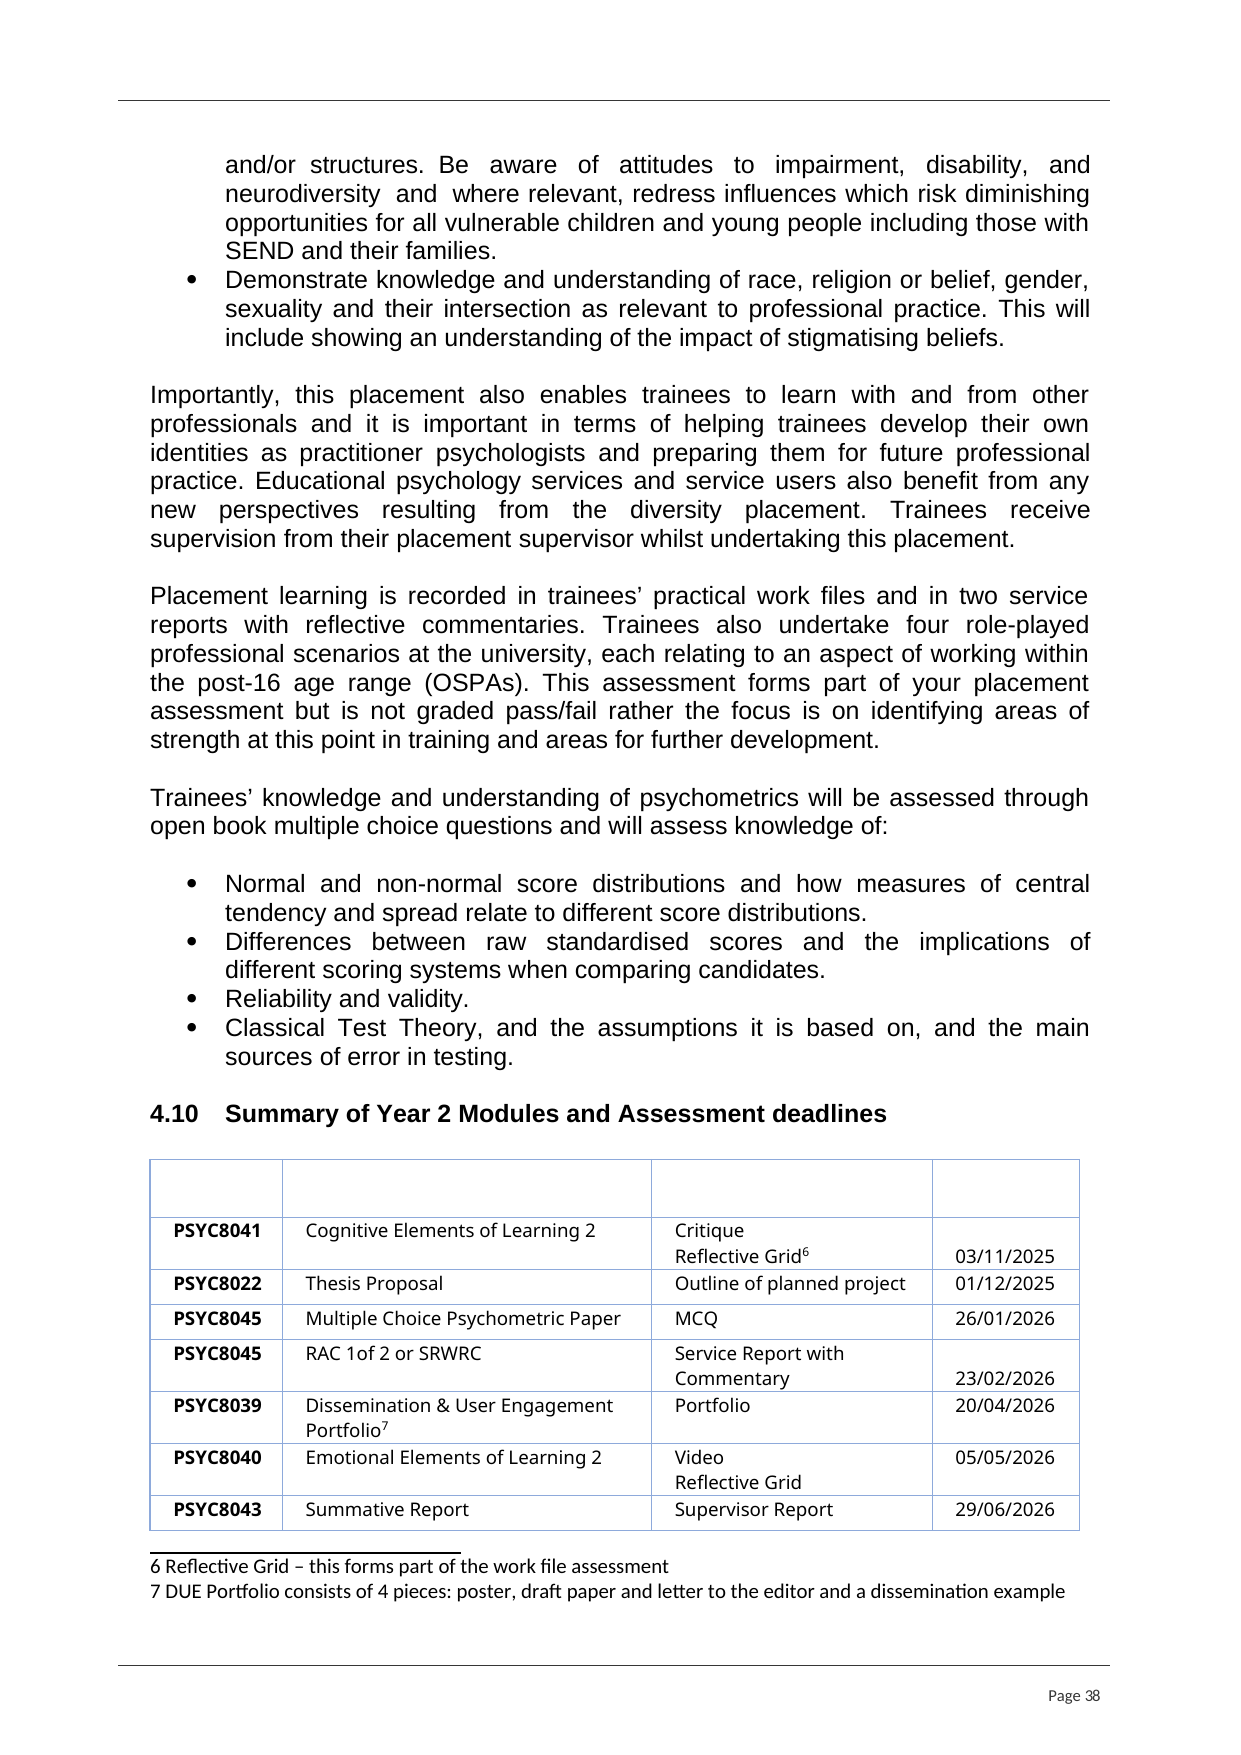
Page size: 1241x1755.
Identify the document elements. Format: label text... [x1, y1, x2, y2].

table_header Assignment Overview [652, 1160, 932, 1217]
table_cell PSYC8041 [151, 1218, 282, 1269]
table_cell 26/01/2026 [933, 1305, 1079, 1339]
list Classical Test Theory, and the assumptions it is based on, and the main sources of error in testing. [187, 1013, 1091, 1071]
table_cell 05/05/2026 [933, 1444, 1079, 1495]
subtitle 4.10 Summary of Year 2 Modules and Assessment deadlines [150, 1099, 1091, 1128]
table_header Assignment [283, 1160, 651, 1217]
list and/or structures. Be aware of attitudes to impairment, disability, and neurodiversity and where relevant, redress influences which risk diminishing opportunities for all vulnerable children and young people including those with SEND and their families. [187, 150, 1091, 265]
table_cell Critique Reflective Grid [652, 1218, 932, 1269]
table_cell Video Reflective Grid [652, 1444, 932, 1495]
table_cell Thesis Proposal [283, 1270, 651, 1304]
list Demonstrate knowledge and understanding of race, religion or belief, gender, sexuality and their intersection as relevant to professional practice. This will include showing an understanding of the impact of stigmatising beliefs. [187, 265, 1091, 351]
table_header Submission deadline [933, 1160, 1079, 1217]
table_cell Multiple Choice Psychometric Paper [283, 1305, 651, 1339]
table_cell Supervisor Report [652, 1496, 932, 1530]
table_cell Outline of planned project [652, 1270, 932, 1304]
table_cell PSYC8045 [151, 1340, 282, 1391]
table_cell 29/06/2026 [933, 1496, 1079, 1530]
table_cell Summative Report [283, 1496, 651, 1530]
text Placement learning is recorded in trainees’ practical work files and in two service reports with reflective commentaries. Trainees also undertake four role-played professional scenarios at the university, each relating to an aspect of working within the post-16 age range (OSPAs). This assessment forms part of your placement assessment but is not graded pass/fail rather the focus is on identifying areas of strength at this point in training and areas for further development. [150, 581, 1091, 754]
list Reliability and validity. [187, 984, 1091, 1013]
table_cell 23/02/2026 [933, 1340, 1079, 1391]
list Normal and non-normal score distributions and how measures of central tendency and spread relate to different score distributions. [187, 869, 1091, 926]
table_cell RAC 1of 2 or SRWRC [283, 1340, 651, 1391]
list Differences between raw standardised scores and the implications of different scoring systems when comparing candidates. [187, 926, 1091, 984]
table_cell Emotional Elements of Learning 2 [283, 1444, 651, 1495]
table_cell Portfolio [652, 1392, 932, 1443]
table_cell MCQ [652, 1305, 932, 1339]
table_cell PSYC8039 [151, 1392, 282, 1443]
table_cell Dissemination & User Engagement Portfolio [283, 1392, 651, 1443]
table_cell 20/04/2026 [933, 1392, 1079, 1443]
table_header Module [151, 1160, 282, 1217]
table_cell 01/12/2025 [933, 1270, 1079, 1304]
table_cell PSYC8040 [151, 1444, 282, 1495]
text Trainees’ knowledge and understanding of psychometrics will be assessed through open book multiple choice questions and will assess knowledge of: [150, 783, 1091, 840]
table_cell PSYC8045 [151, 1305, 282, 1339]
table_cell Service Report with Commentary [652, 1340, 932, 1391]
table_cell PSYC8043 [151, 1496, 282, 1530]
table_cell Cognitive Elements of Learning 2 [283, 1218, 651, 1269]
table_cell PSYC8022 [151, 1270, 282, 1304]
text Importantly, this placement also enables trainees to learn with and from other professionals and it is important in terms of helping trainees develop their own identities as practitioner psychologists and preparing them for future professional practice. Educational psychology services and service users also benefit from any new perspectives resulting from the diversity placement. Trainees receive supervision from their placement supervisor whilst undertaking this placement. [150, 380, 1091, 553]
table_cell 03/11/2025 [933, 1218, 1079, 1269]
